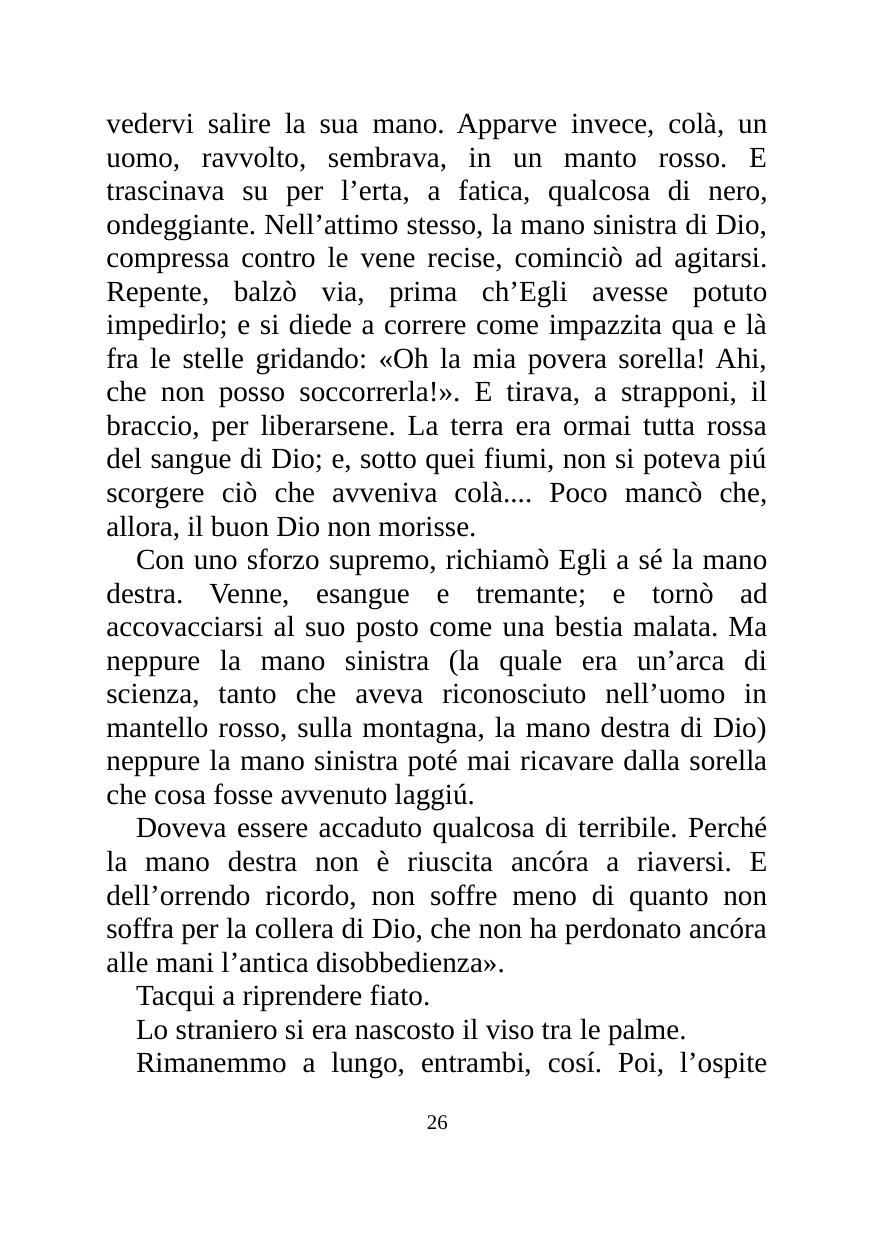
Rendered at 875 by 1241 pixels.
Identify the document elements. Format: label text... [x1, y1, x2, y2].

text Doveva essere accaduto qualcosa di terribile. Perché la mano destra non è riuscita ancóra a riaversi. E dell’orrendo ricordo, non soffre meno di quanto non soffra per la collera di Dio, che non ha perdonato ancóra alle mani l’antica disobbedienza». [106, 811, 768, 978]
text Tacqui a riprendere fiato. [106, 978, 768, 1012]
text Lo straniero si era nascosto il viso tra le palme. [106, 1012, 768, 1045]
text Rimanemmo a lungo, entrambi, cosí. Poi, l’ospite [106, 1045, 768, 1079]
text Con uno sforzo supremo, richiamò Egli a sé la mano destra. Venne, esangue e tremante; e tornò ad accovacciarsi al suo posto come una bestia malata. Ma neppure la mano sinistra (la quale era un’arca di scienza, tanto che aveva riconosciuto nell’uomo in mantello rosso, sulla montagna, la mano destra di Dio) neppure la mano sinistra poté mai ricavare dalla sorella che cosa fosse avvenuto laggiú. [106, 542, 768, 811]
text vedervi salire la sua mano. Apparve invece, colà, un uomo, ravvolto, sembrava, in un manto rosso. E trascinava su per l’erta, a fatica, qualcosa di nero, ondeggiante. Nell’attimo stesso, la mano sinistra di Dio, compressa contro le vene recise, cominciò ad agitarsi. Repente, balzò via, prima ch’Egli avesse potuto impedirlo; e si diede a correre come impazzita qua e là fra le stelle gridando: «Oh la mia povera sorella! Ahi, che non posso soccorrerla!». E tirava, a strapponi, il braccio, per liberarsene. La terra era ormai tutta rossa del sangue di Dio; e, sotto quei fiumi, non si poteva piú scorgere ciò che avveniva colà.... Poco mancò che, allora, il buon Dio non morisse. [106, 106, 768, 542]
